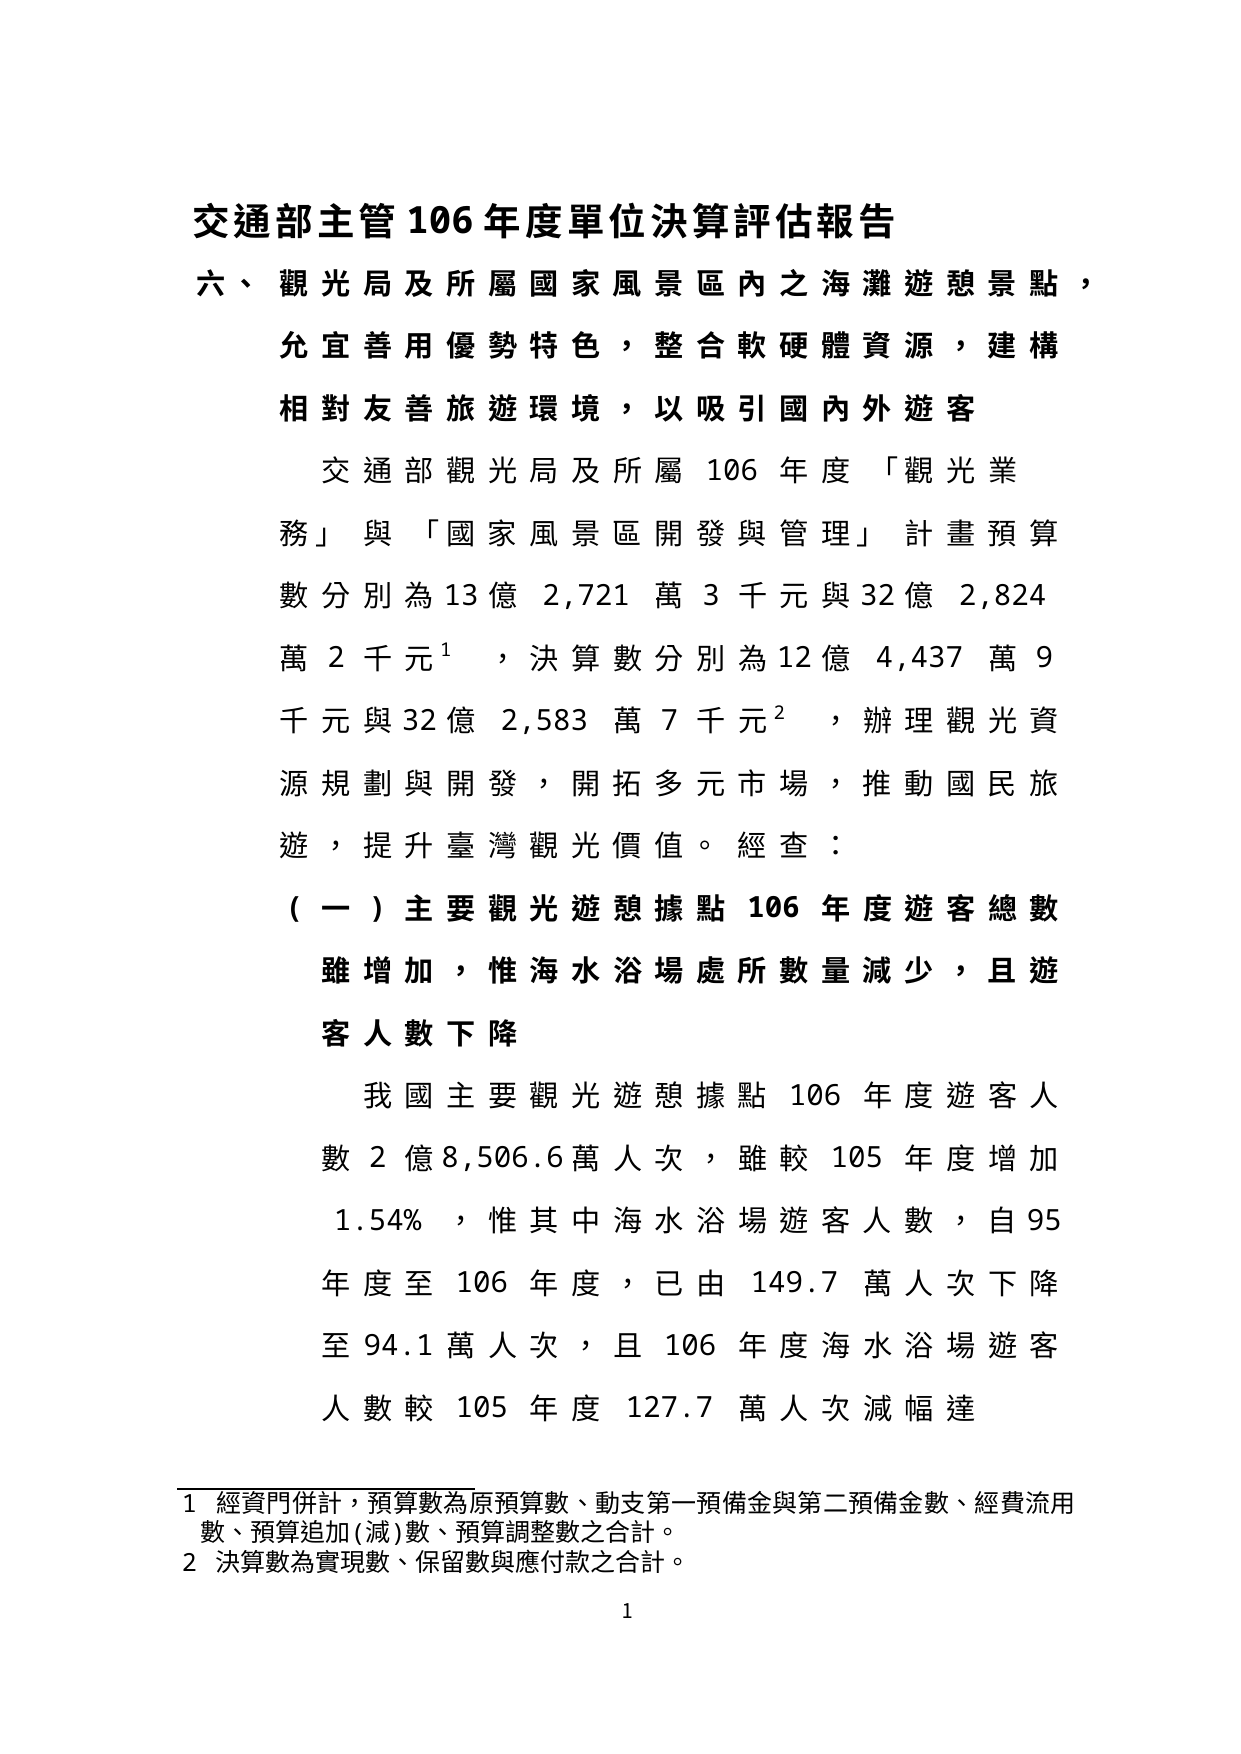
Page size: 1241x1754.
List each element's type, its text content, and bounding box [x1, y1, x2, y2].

text 經資門併計，預算數為原預算數、動支第一預備金與第二預備金數、經費流用數、預算追加(減)數、預算調整數之合計。 [182, 1489, 1078, 1548]
text 交通部觀光局及所屬106年度「觀光業務」與「國家風景區開發與管理」計畫預算數分別為13億2,721萬3千元與32億2,824萬2千元，決算數分別為12億4,437萬9千元與32億2,583萬7千元，辦理觀光資源規劃與開發，開拓多元市場，推動國民旅遊，提升臺灣觀光價值。經查： [249, 427, 1065, 865]
text (一)主要觀光遊憩據點106年度遊客總數雖增加，惟海水浴場處所數量減少，且遊客人數下降 [249, 865, 1065, 1052]
text 交通部主管106年度單位決算評估報告 [190, 177, 1065, 240]
text 六、觀光局及所屬國家風景區內之海灘遊憩景點，允宜善用優勢特色，整合軟硬體資源，建構相對友善旅遊環境，以吸引國內外遊客 [190, 240, 1065, 427]
text 我國主要觀光遊憩據點106年度遊客人數2億8,506.6萬人次，雖較105年度增加1.54%，惟其中海水浴場遊客人數，自95年度至106年度，已由149.7萬人次下降至94.1萬人次，且106年度海水浴場遊客人數較105年度127.7萬人次減幅達 [278, 1052, 1065, 1427]
text 決算數為實現數、保留數與應付款之合計。 [182, 1548, 1078, 1577]
